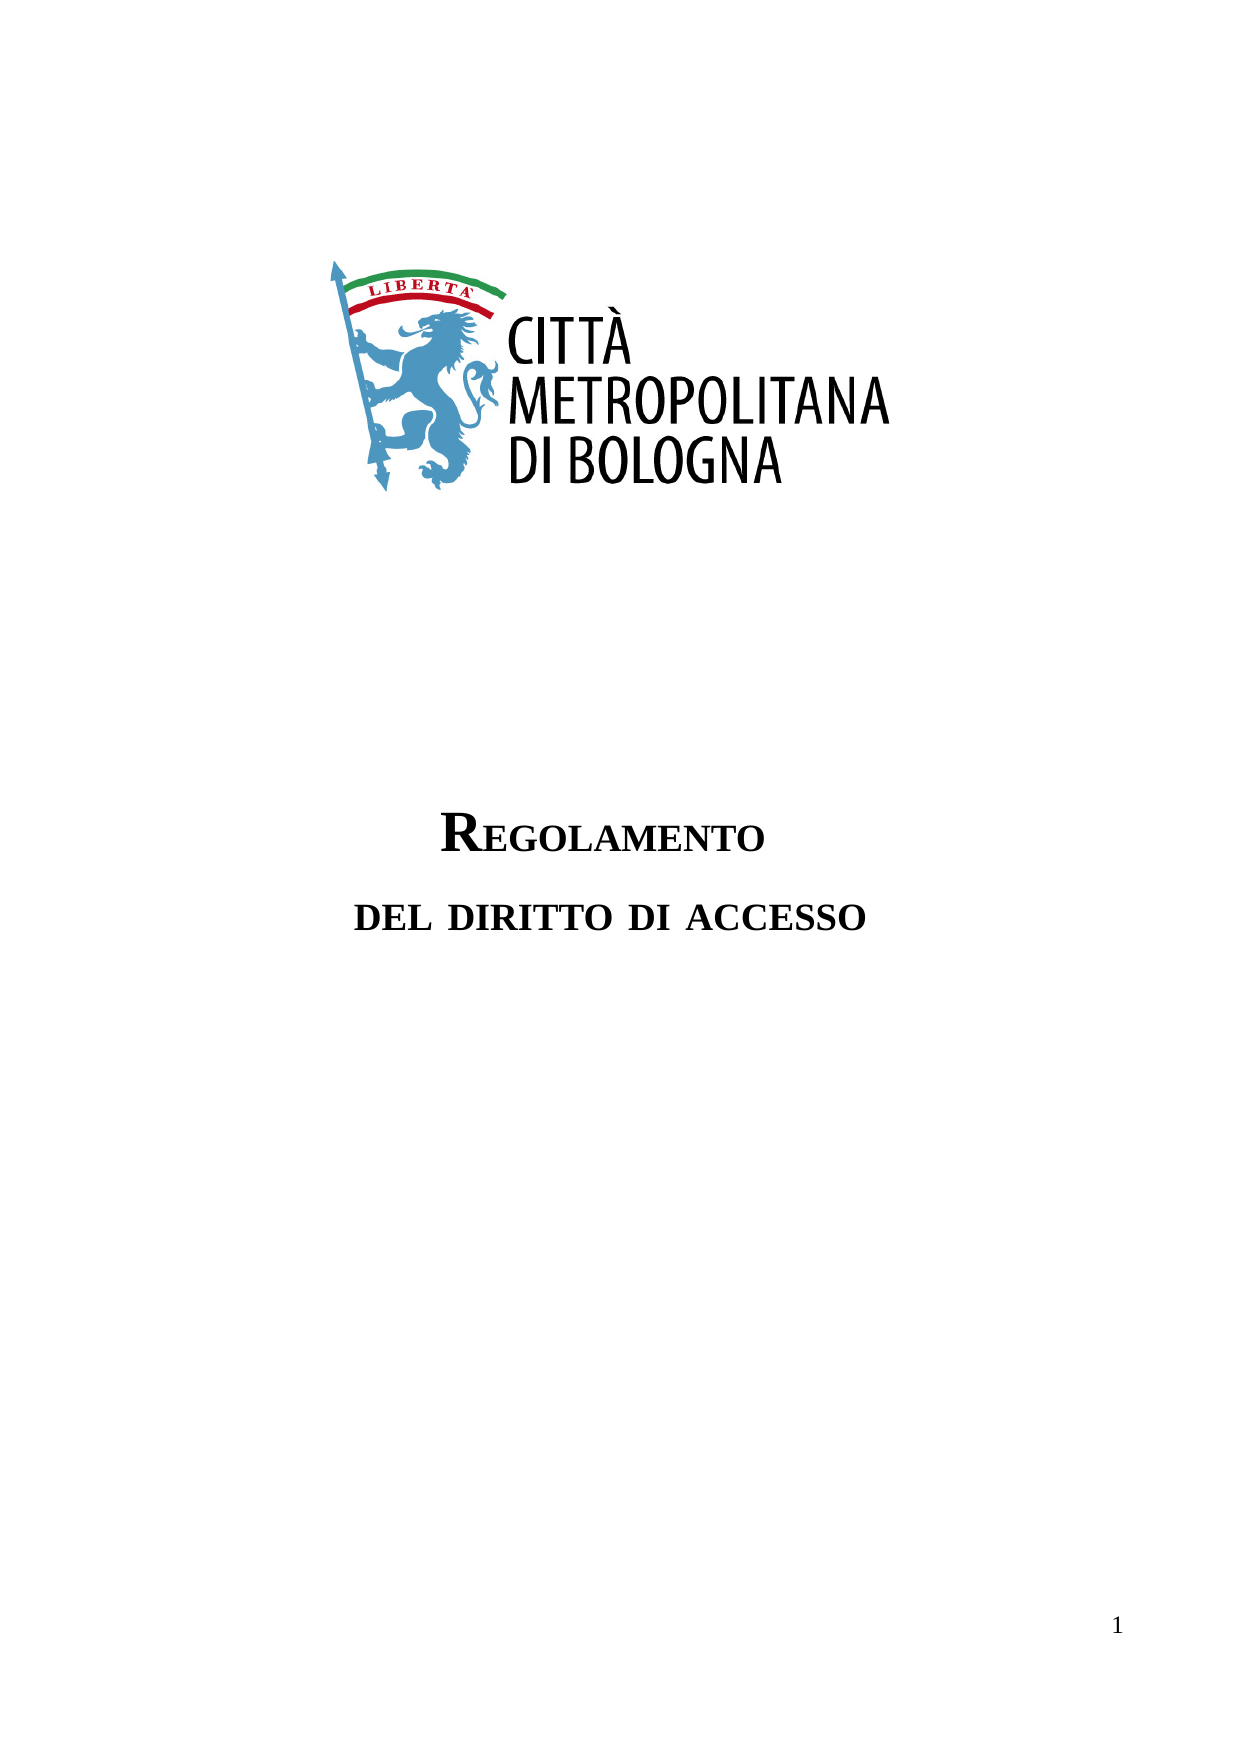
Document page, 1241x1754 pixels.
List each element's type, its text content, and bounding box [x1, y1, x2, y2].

title del diritto di accesso [97, 876, 1123, 943]
title Regolamento [97, 797, 1123, 864]
